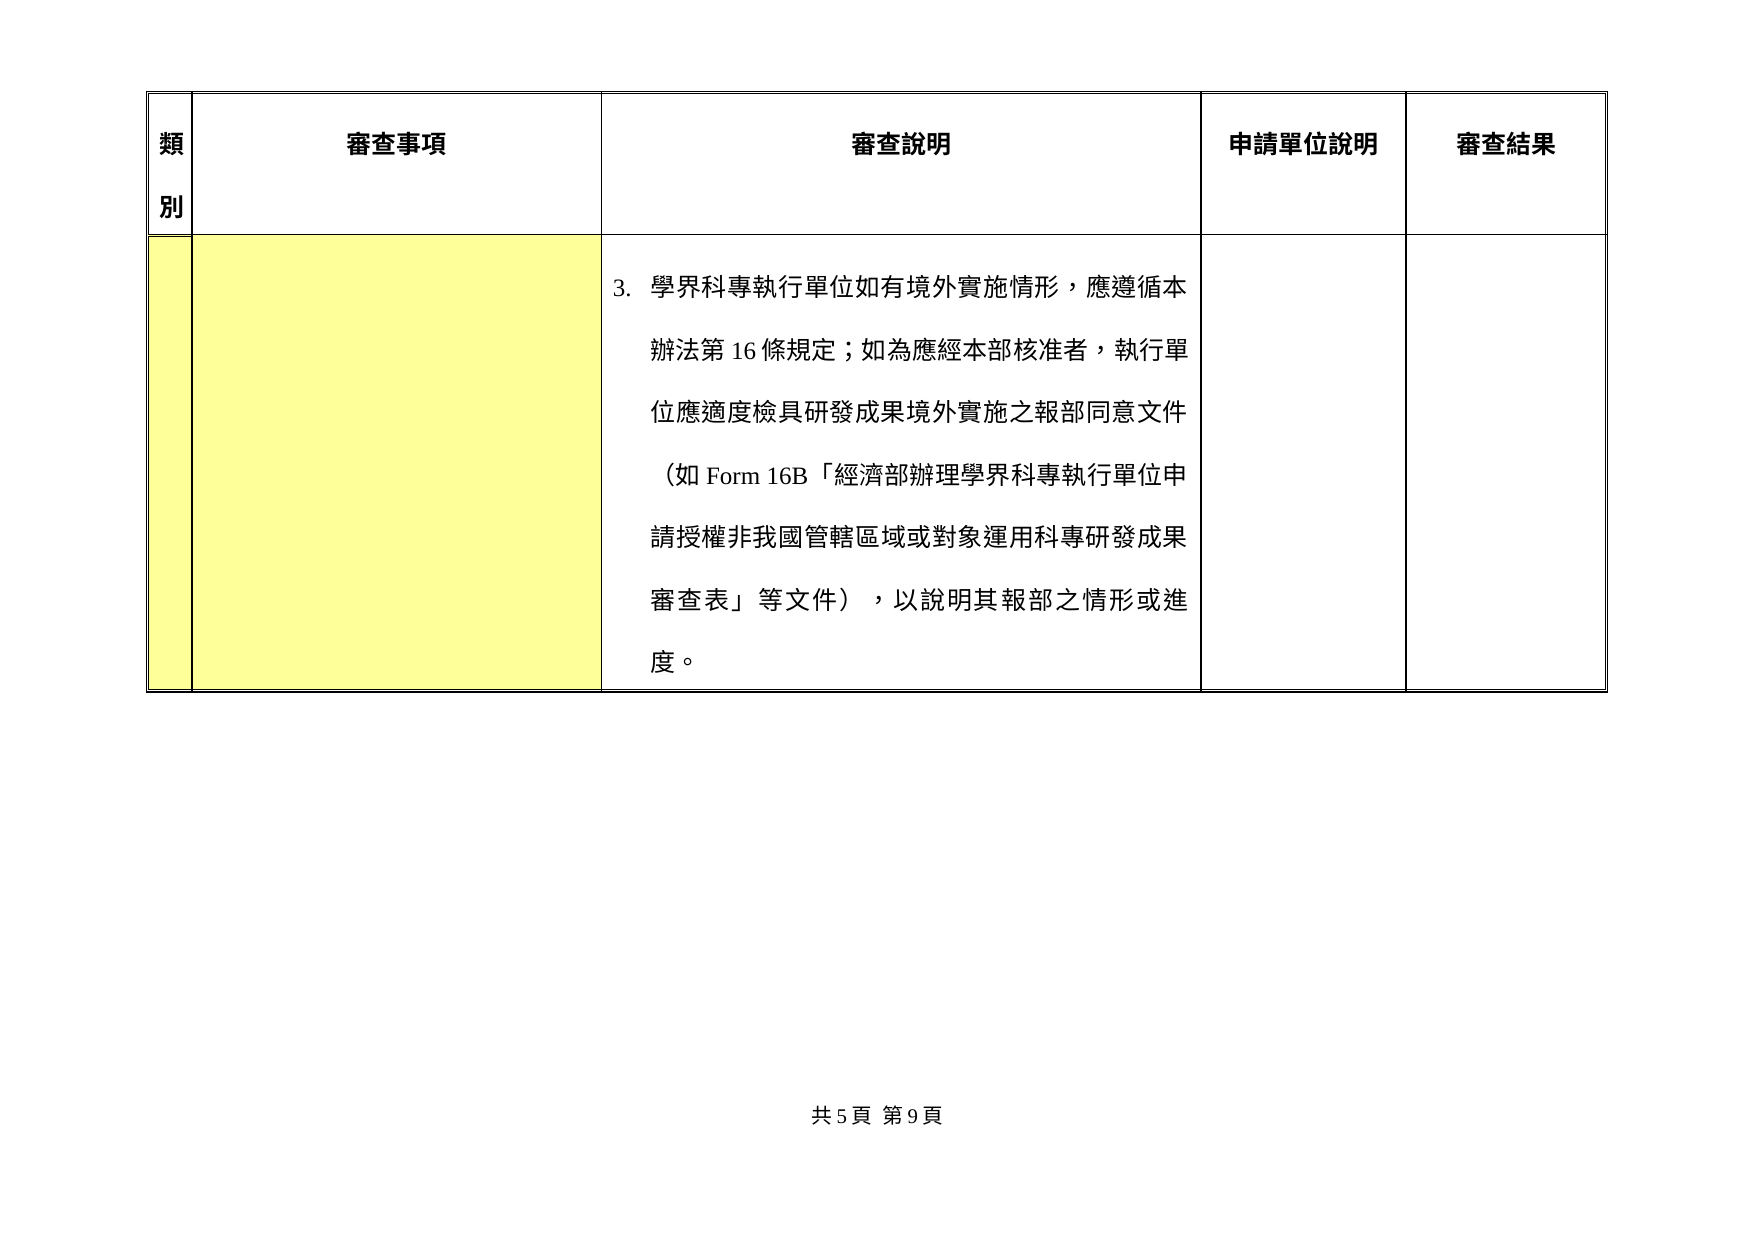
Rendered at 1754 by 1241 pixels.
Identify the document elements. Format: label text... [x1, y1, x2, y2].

table_cell [149, 237, 191, 689]
table_cell [193, 235, 601, 689]
table_cell 如有境外實施情形者，學界科專執行單位應提供本案符合國內產業優先原則之評估及相關說明文件。 所謂「國內產業優先」，僅要求「為優先」，不宜擴張解釋為「為限」。因此，學界科專執行單位得依各種方式而予說明，包括但不限於：研發成果業經公告或公開標售而無國內廠商有意願承受。整體而言，學界科專執行單位之評估及說明文件，必須能夠呈現學界科專執行單位決定研發成果運用者及選擇於我國管轄區域外運用之考量或過程、敘明現階段無法在我國進行生產或製造之理由，並且適度釋明本案對於我國產業之可能產業效益（得包含但不限於研發成果之運用績效）。 學界科專執行單位如有境外實施情形，應遵循本辦法第16條規定；如為應經本部核准者，執行單位應適度檢具研發成果境外實施之報部同意文件（如Form 16B「經濟部辦理學界科專執行單位申請授權非我國管轄區域或對象運用科專研發成果審查表」等文件），以說明其報部之情形或進度。 [602, 235, 1200, 689]
table_header 類別 [149, 94, 191, 234]
table_cell [1202, 235, 1405, 689]
table_header 審查說明 [602, 94, 1200, 234]
table_header 審查事項 [193, 94, 601, 234]
table_header 申請單位說明 [1202, 94, 1405, 234]
table_header 審查結果 [1407, 94, 1605, 234]
table_cell [1407, 235, 1605, 689]
